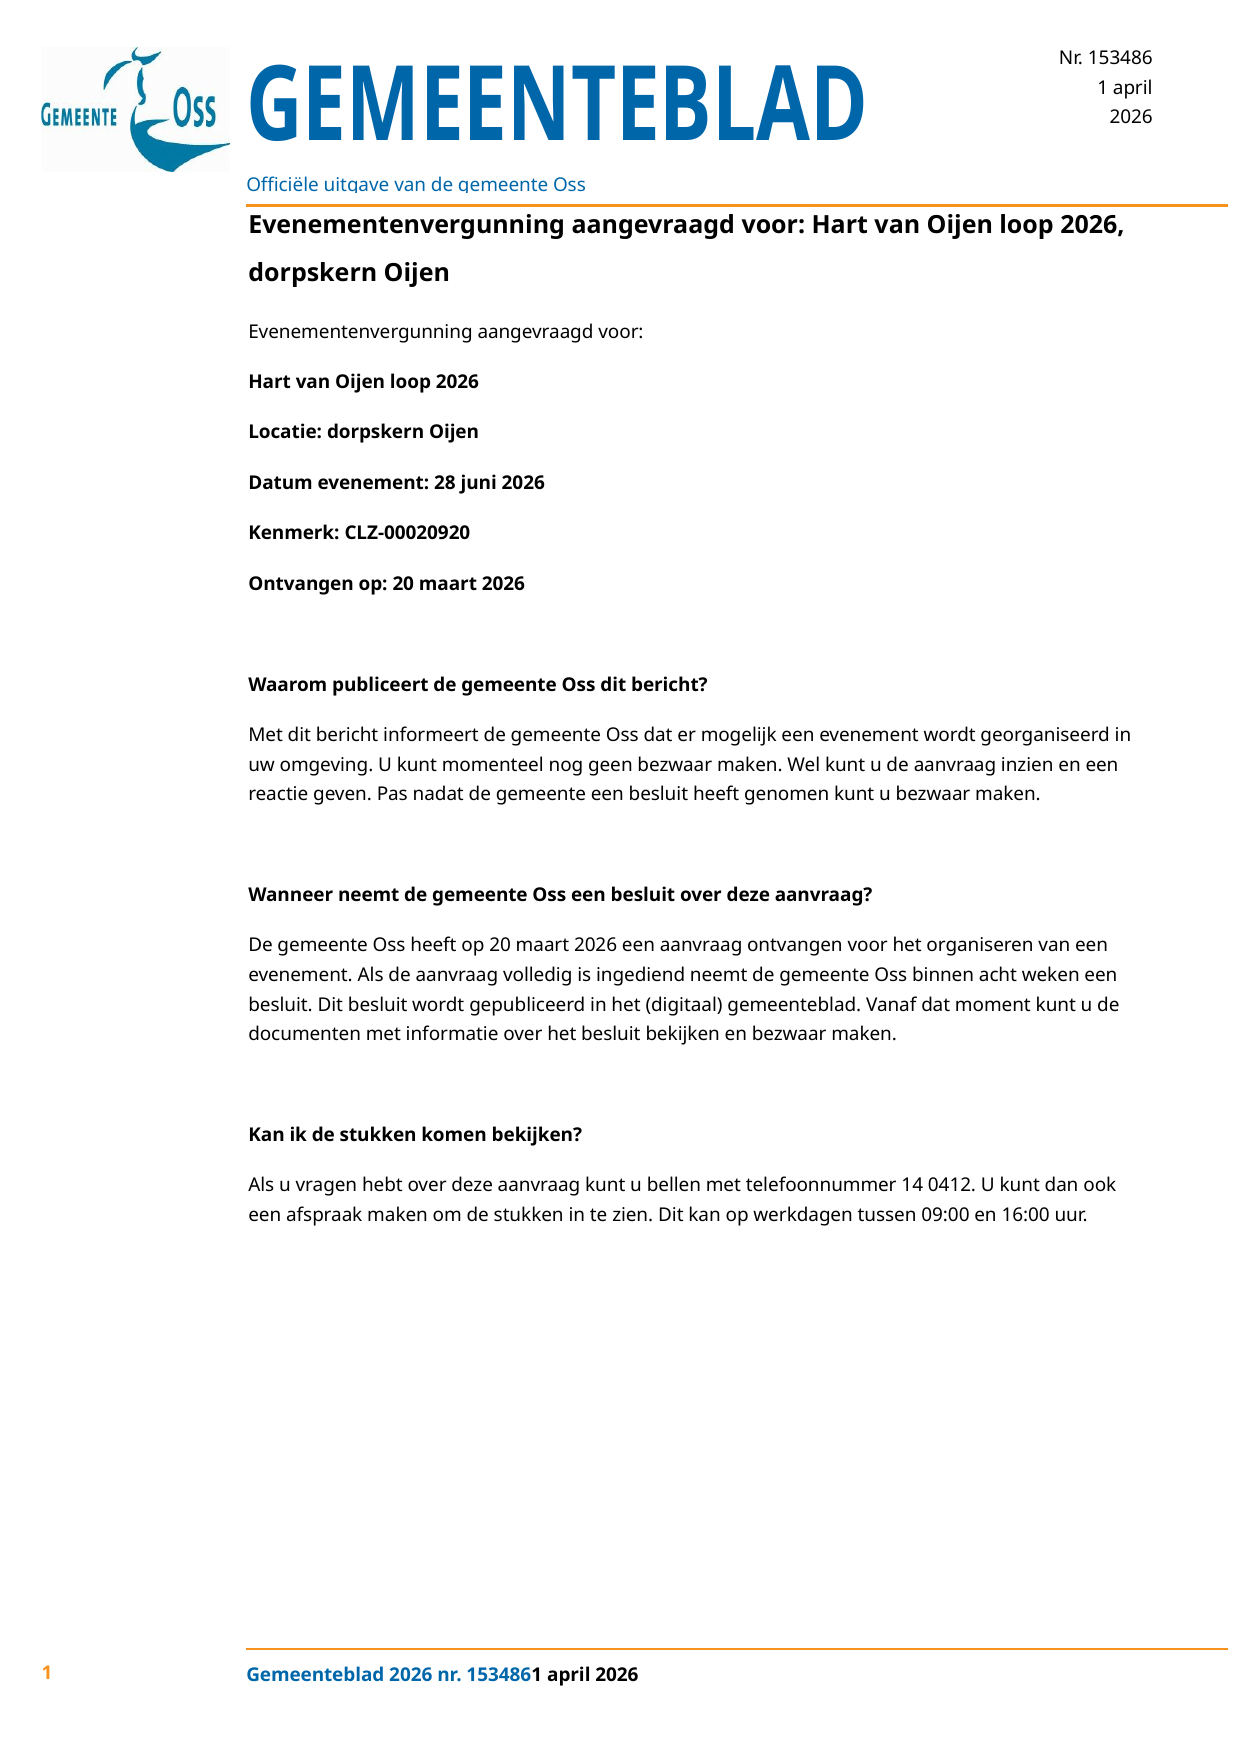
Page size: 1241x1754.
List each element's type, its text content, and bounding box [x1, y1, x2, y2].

text Met dit bericht informeert de gemeente Oss dat er mogelijk een evenement wordt georganiseerd in uw omgeving. U kunt momenteel nog geen bezwaar maken. Wel kunt u de aanvraag inzien en een reactie geven. Pas nadat de gemeente een besluit heeft genomen kunt u bezwaar maken. [248, 721, 1152, 806]
text Kenmerk: CLZ-00020920 [248, 519, 1152, 545]
text Hart van Oijen loop 2026 [248, 368, 1152, 394]
text Als u vragen hebt over deze aanvraag kunt u bellen met telefoonnummer 14 0412. U kunt dan ook een afspraak maken om de stukken in te zien. Dit kan op werkdagen tussen 09:00 en 16:00 uur. [248, 1172, 1152, 1227]
text Locatie: dorpskern Oijen [248, 419, 1152, 444]
text Kan ik de stukken komen bekijken? [248, 1121, 1152, 1147]
text Wanneer neemt de gemeente Oss een besluit over deze aanvraag? [248, 881, 1152, 907]
text Evenementenvergunning aangevraagd voor: [248, 318, 1152, 344]
text De gemeente Oss heeft op 20 maart 2026 een aanvraag ontvangen voor het organiseren van een evenement. Als de aanvraag volledig is ingediend neemt de gemeente Oss binnen acht weken een besluit. Dit besluit wordt gepubliceerd in het (digitaal) gemeenteblad. Vanaf dat moment kunt u de documenten met informatie over het besluit bekijken en bezwaar maken. [248, 932, 1152, 1046]
text Datum evenement: 28 juni 2026 [248, 469, 1152, 495]
picture [41, 47, 231, 172]
text Waarom publiceert de gemeente Oss dit bericht? [248, 671, 1152, 697]
text Ontvangen op: 20 maart 2026 [248, 570, 1152, 596]
text Evenementenvergunning aangevraagd voor: Hart van Oijen loop 2026, dorpskern Oijen [248, 207, 1152, 288]
